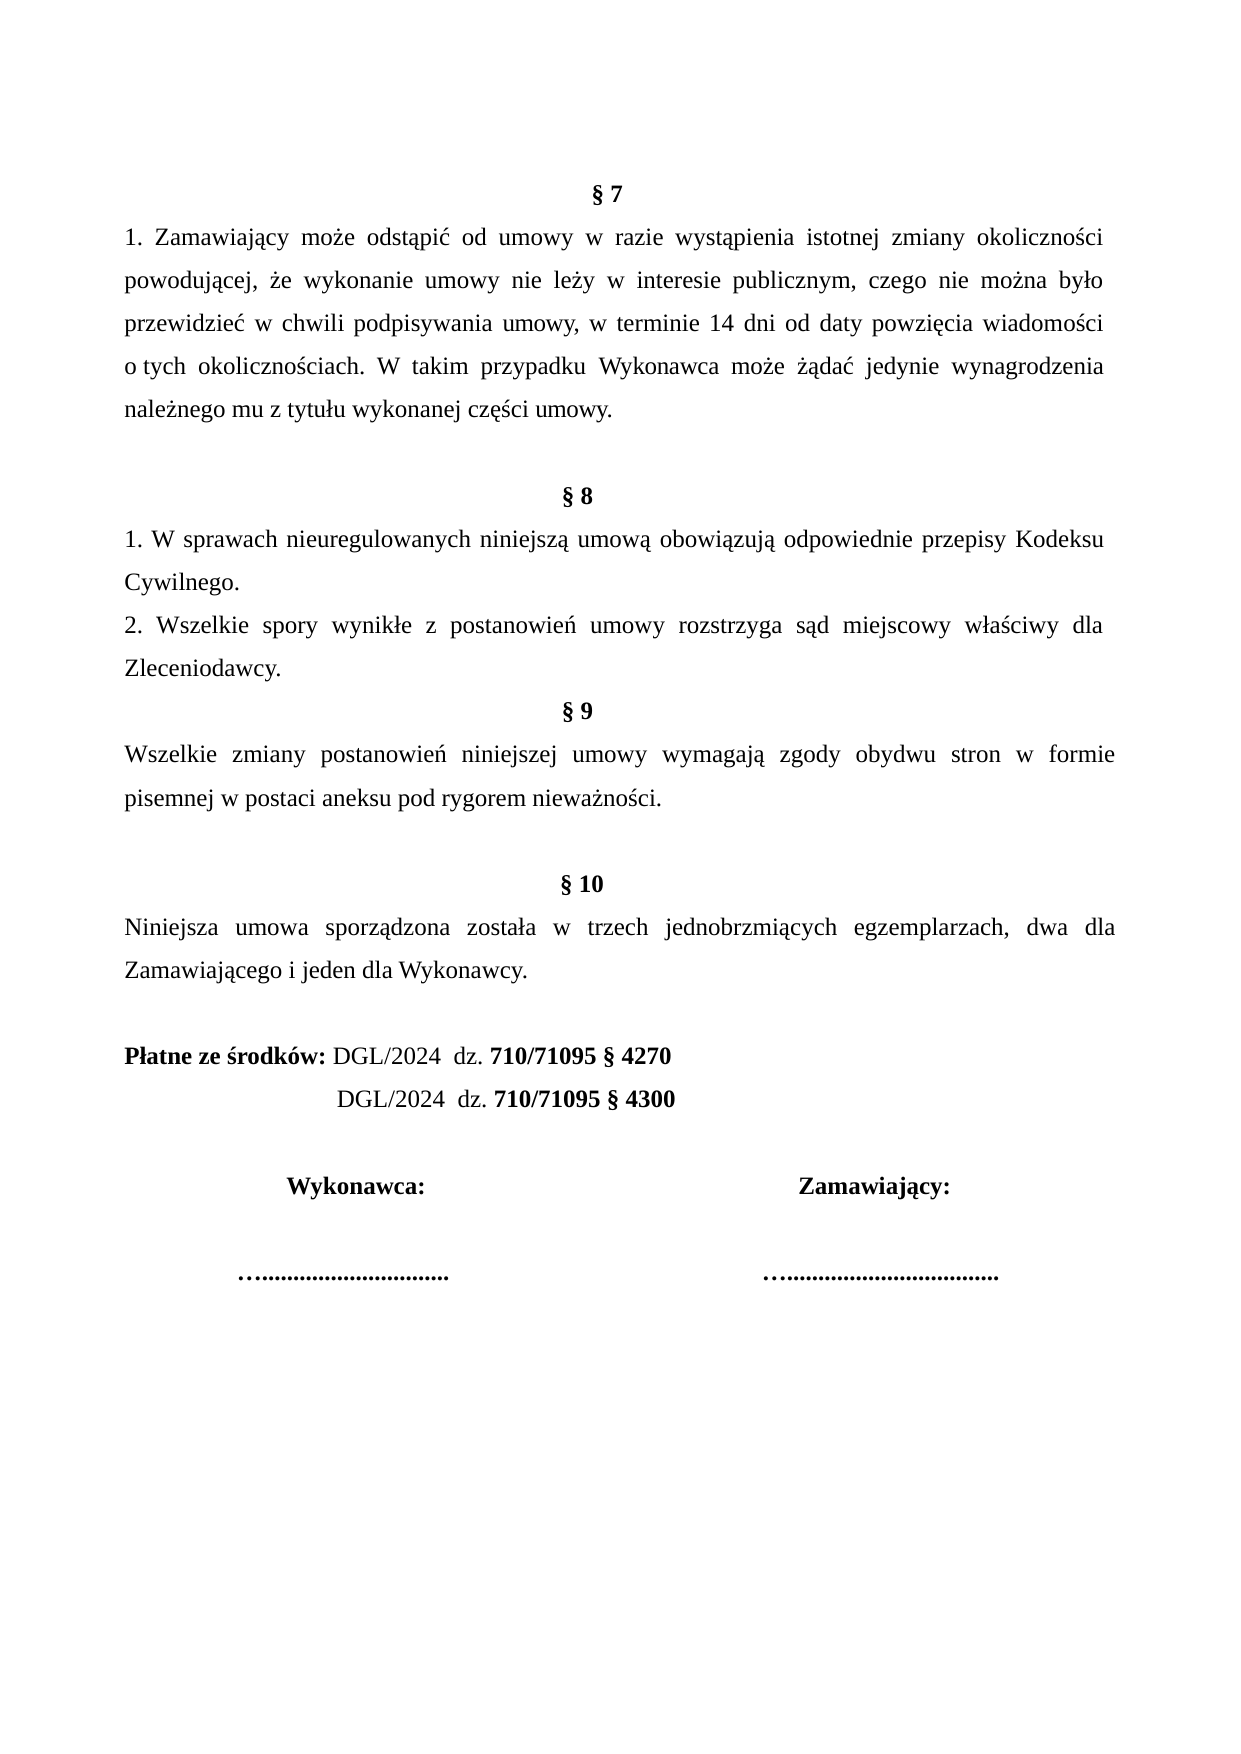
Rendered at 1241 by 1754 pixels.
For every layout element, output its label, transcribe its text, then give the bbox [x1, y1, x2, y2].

text Płatne ze środków: DGL/2024 dz. 710/71095 § 4270 [124, 1041, 1116, 1070]
list § 9 [124, 696, 1104, 725]
list 1. Zamawiający może odstąpić od umowy w razie wystąpienia istotnej zmiany okoliczności powodującej, że wykonanie umowy nie leży w interesie publicznym, czego nie można było przewidzieć w chwili podpisywania umowy, w terminie 14 dni od daty powzięcia wiadomości o tych okolicznościach. W takim przypadku Wykonawca może żądać jedynie wynagrodzenia należnego mu z tytułu wykonanej części umowy. [124, 222, 1104, 423]
text Niniejsza umowa sporządzona została w trzech jednobrzmiących egzemplarzach, dwa dla Zamawiającego i jeden dla Wykonawcy. [124, 912, 1116, 984]
list 1. W sprawach nieuregulowanych niniejszą umową obowiązują odpowiednie przepisy Kodeksu Cywilnego. [124, 524, 1104, 596]
text Wykonawca: Zamawiający: [124, 1171, 1116, 1199]
subtitle § 10 [560, 869, 1116, 898]
text DGL/2024 dz. 710/71095 § 4300 [124, 1084, 1116, 1113]
subtitle § 7 [591, 179, 1116, 208]
list § 8 [124, 481, 1104, 509]
list 2. Wszelkie spory wynikłe z postanowień umowy rozstrzyga sąd miejscowy właściwy dla Zleceniodawcy. [124, 610, 1104, 682]
text ….............................. ….................................. [124, 1257, 1116, 1286]
text Wszelkie zmiany postanowień niniejszej umowy wymagają zgody obydwu stron w formie pisemnej w postaci aneksu pod rygorem nieważności. [124, 739, 1116, 811]
